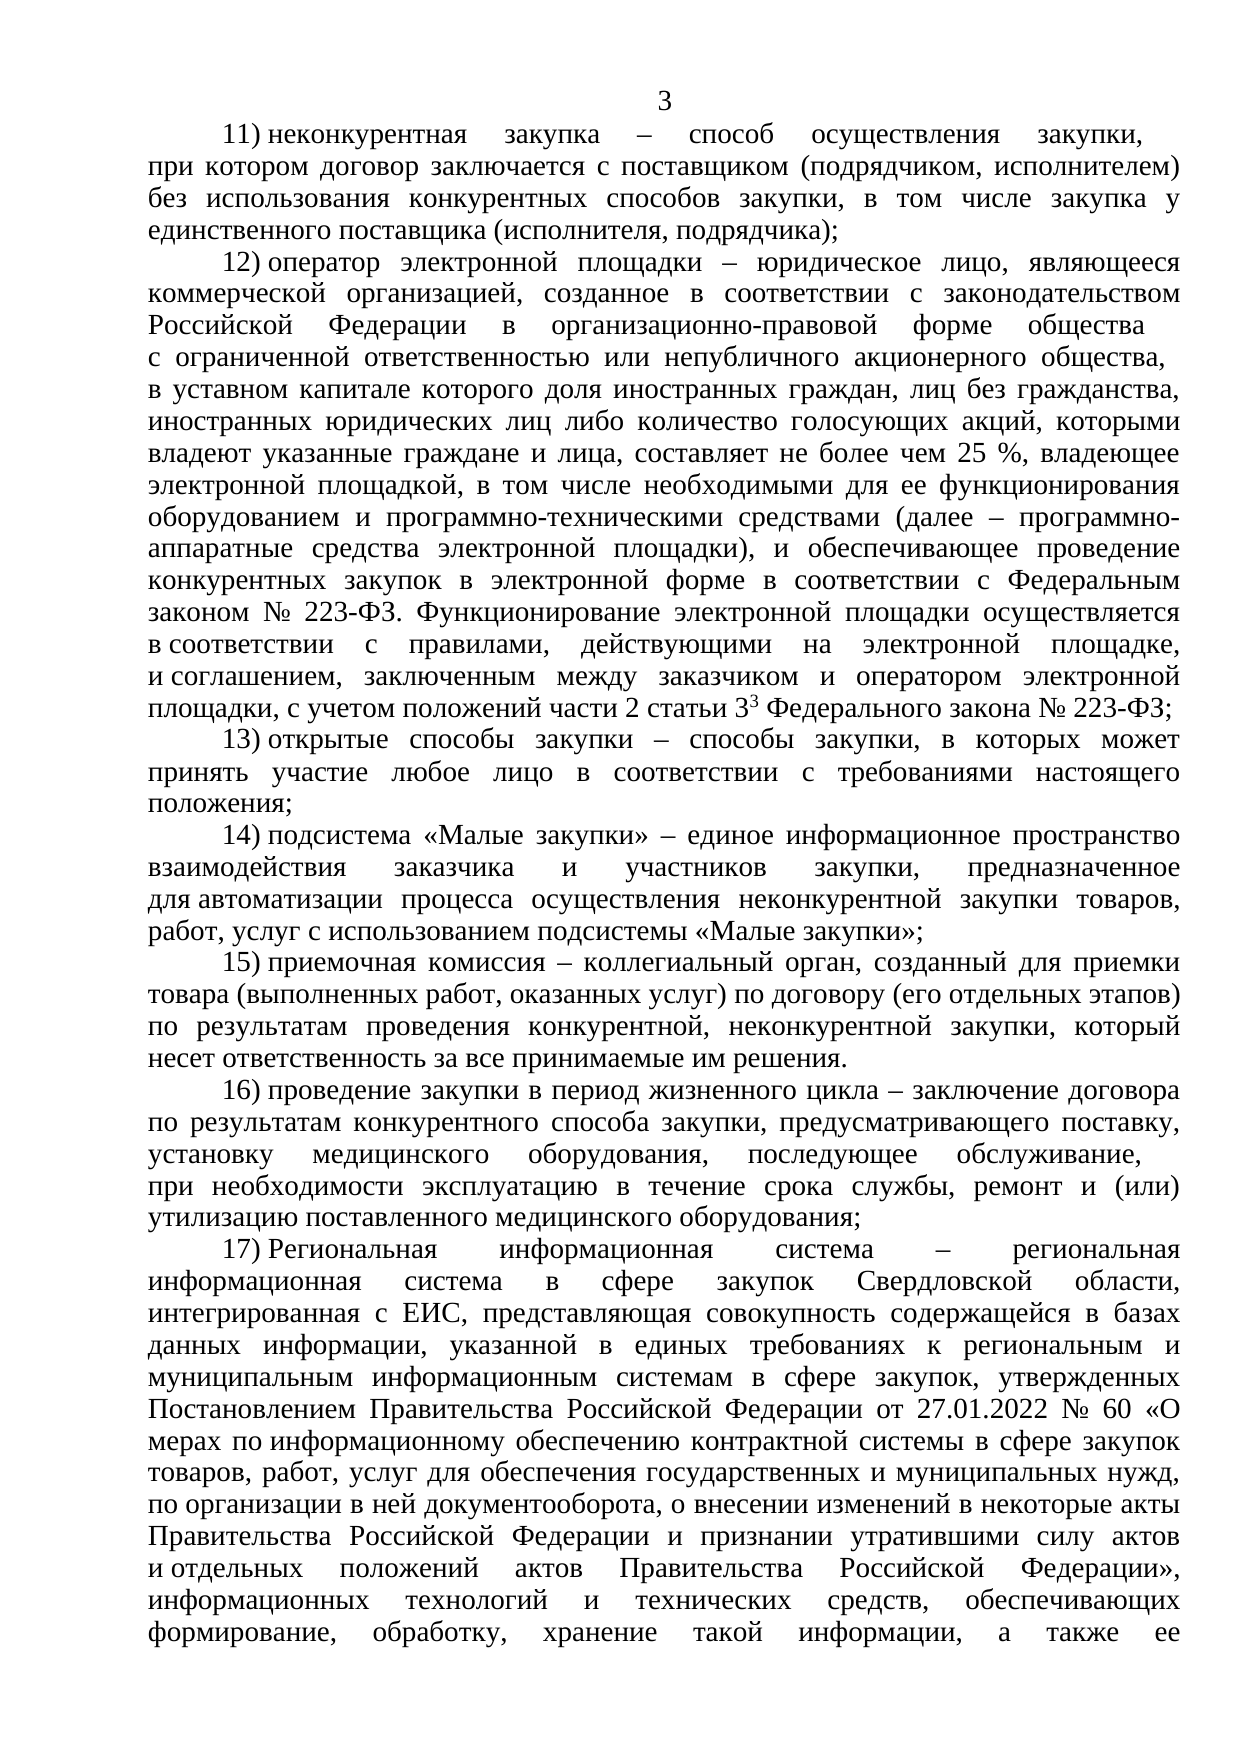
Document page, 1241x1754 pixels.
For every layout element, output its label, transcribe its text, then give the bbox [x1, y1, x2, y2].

text 11) неконкурентная закупка – способ осуществления закупки, при котором договор заключается с поставщиком (подрядчиком, исполнителем) без использования конкурентных способов закупки, в том числе закупка у единственного поставщика (исполнителя, подрядчика); [148, 118, 1181, 246]
text 15) приемочная комиссия – коллегиальный орган, созданный для приемки товара (выполненных работ, оказанных услуг) по договору (его отдельных этапов) по результатам проведения конкурентной, неконкурентной закупки, который несет ответственность за все принимаемые им решения. [148, 946, 1181, 1074]
text 13) открытые способы закупки – способы закупки, в которых может принять участие любое лицо в соответствии с требованиями настоящего положения; [148, 723, 1181, 819]
text 12) оператор электронной площадки – юридическое лицо, являющееся коммерческой организацией, созданное в соответствии с законодательством Российской Федерации в организационно-правовой форме общества с ограниченной ответственностью или непубличного акционерного общества, в уставном капитале которого доля иностранных граждан, лиц без гражданства, иностранных юридических лиц либо количество голосующих акций, которыми владеют указанные граждане и лица, составляет не более чем 25 %, владеющее электронной площадкой, в том числе необходимыми для ее функционирования оборудованием и программно-техническими средствами (далее – программно-аппаратные средства электронной площадки), и обеспечивающее проведение конкурентных закупок в электронной форме в соответствии с Федеральным законом № 223-ФЗ. Функционирование электронной площадки осуществляется в соответствии с правилами, действующими на электронной площадке, и соглашением, заключенным между заказчиком и оператором электронной площадки, с учетом положений части 2 статьи 33 Федерального закона № 223-ФЗ; [148, 246, 1181, 723]
text 16) проведение закупки в период жизненного цикла – заключение договора по результатам конкурентного способа закупки, предусматривающего поставку, установку медицинского оборудования, последующее обслуживание, при необходимости эксплуатацию в течение срока службы, ремонт и (или) утилизацию поставленного медицинского оборудования; [148, 1074, 1181, 1233]
text 17) Региональная информационная система – региональная информационная система в сфере закупок Свердловской области, интегрированная с ЕИС, представляющая совокупность содержащейся в базах данных информации, указанной в единых требованиях к региональным и муниципальным информационным системам в сфере закупок, утвержденных Постановлением Правительства Российской Федерации от 27.01.2022 № 60 «О мерах по информационному обеспечению контрактной системы в сфере закупок товаров, работ, услуг для обеспечения государственных и муниципальных нужд, по организации в ней документооборота, о внесении изменений в некоторые акты Правительства Российской Федерации и признании утратившими силу актов и отдельных положений актов Правительства Российской Федерации», информационных технологий и технических средств, обеспечивающих формирование, обработку, хранение такой информации, а также ее [148, 1233, 1181, 1647]
text 14) подсистема «Малые закупки» – единое информационное пространство взаимодействия заказчика и участников закупки, предназначенное для автоматизации процесса осуществления неконкурентной закупки товаров, работ, услуг с использованием подсистемы «Малые закупки»; [148, 819, 1181, 946]
